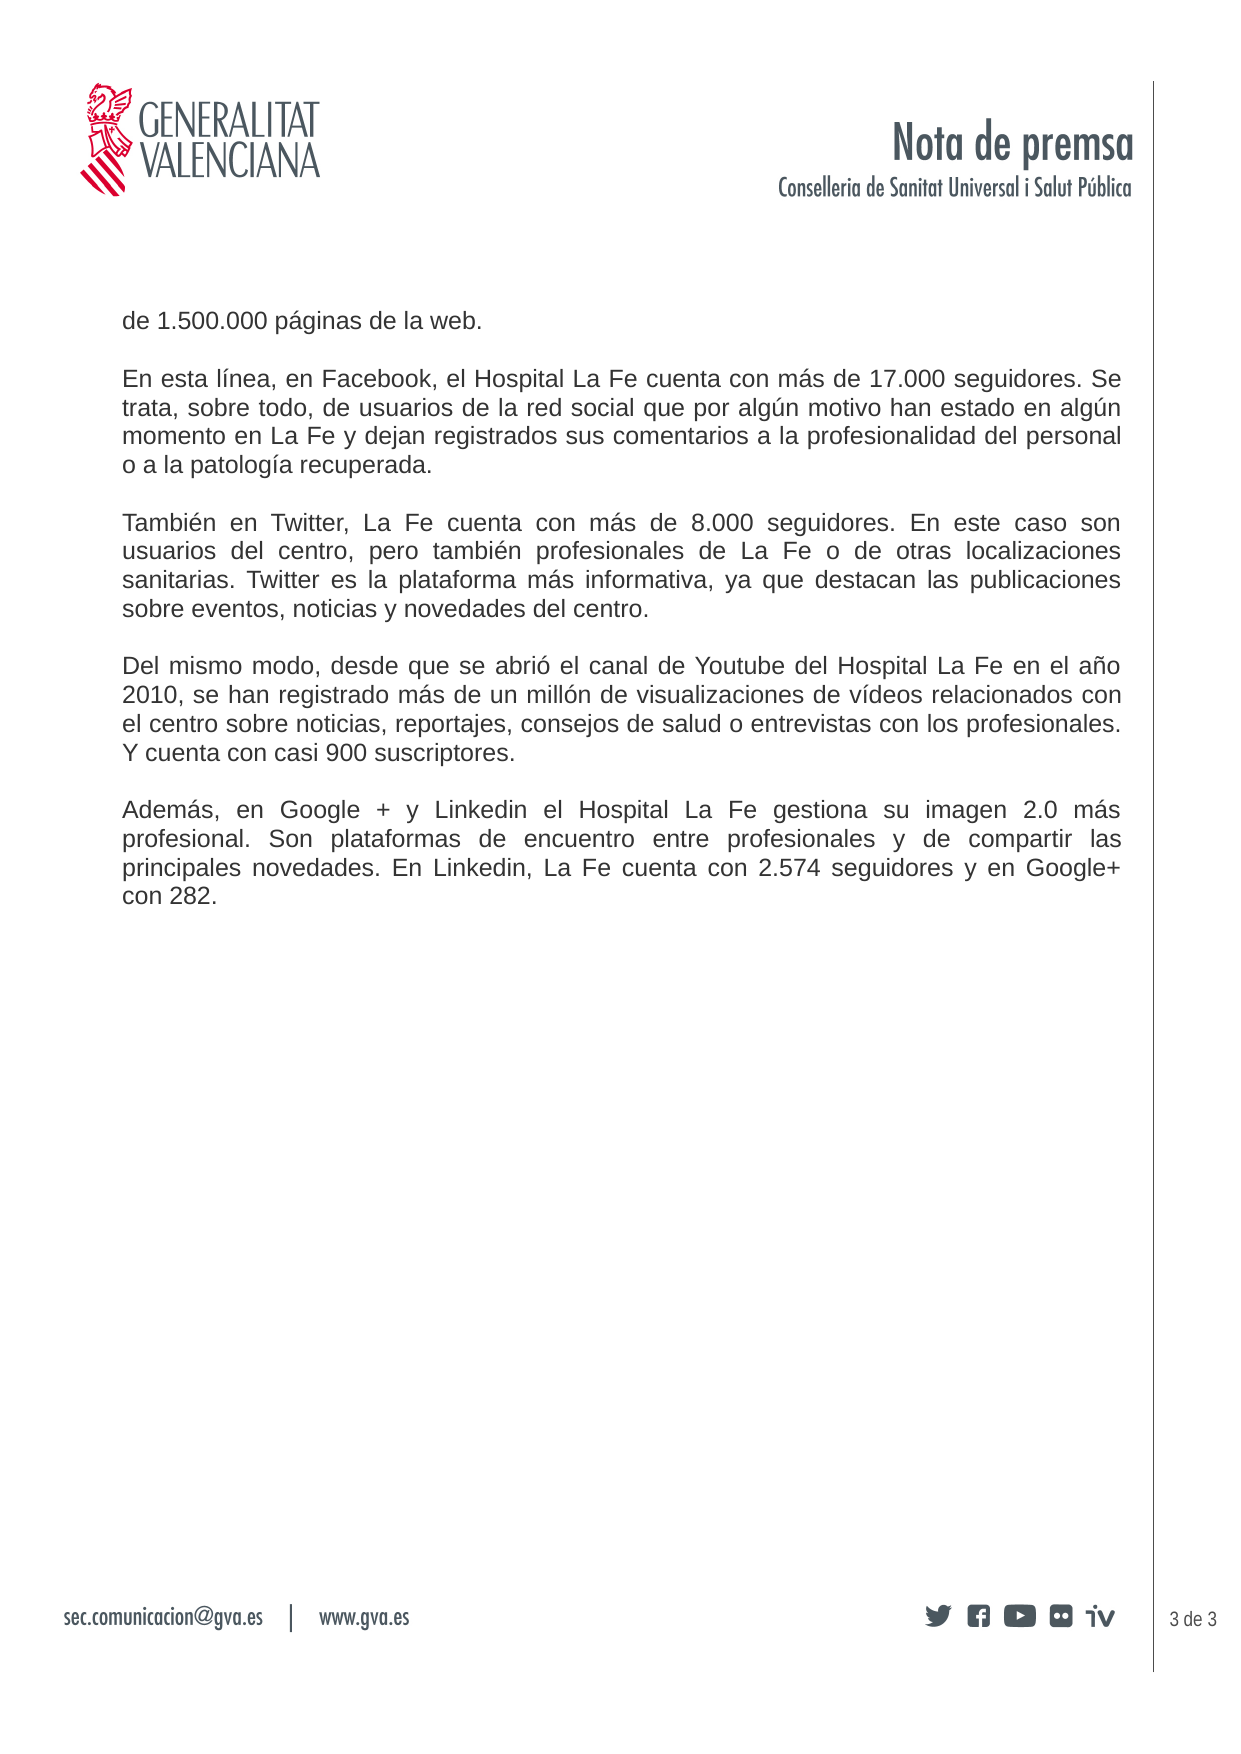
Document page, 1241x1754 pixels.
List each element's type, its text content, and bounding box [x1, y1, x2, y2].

picture [0, 0, 1241, 278]
picture [0, 1582, 1241, 1754]
text Además, en Google + y Linkedin el Hospital La Fe gestiona su imagen 2.0 más profesional. Son plataformas de encuentro entre profesionales y de compartir las principales novedades. En Linkedin, La Fe cuenta con 2.574 seguidores y en Google+ con 282. [122, 795, 1123, 910]
text Del mismo modo, desde que se abrió el canal de Youtube del Hospital La Fe en el año 2010, se han registrado más de un millón de visualizaciones de vídeos relacionados con el centro sobre noticias, reportajes, consejos de salud o entrevistas con los profesionales. Y cuenta con casi 900 suscriptores. [122, 651, 1123, 766]
text de 1.500.000 páginas de la web. [122, 306, 1123, 335]
text En esta línea, en Facebook, el Hospital La Fe cuenta con más de 17.000 seguidores. Se trata, sobre todo, de usuarios de la red social que por algún motivo han estado en algún momento en La Fe y dejan registrados sus comentarios a la profesionalidad del personal o a la patología recuperada. [122, 364, 1123, 479]
text También en Twitter, La Fe cuenta con más de 8.000 seguidores. En este caso son usuarios del centro, pero también profesionales de La Fe o de otras localizaciones sanitarias. Twitter es la plataforma más informativa, ya que destacan las publicaciones sobre eventos, noticias y novedades del centro. [122, 507, 1123, 622]
